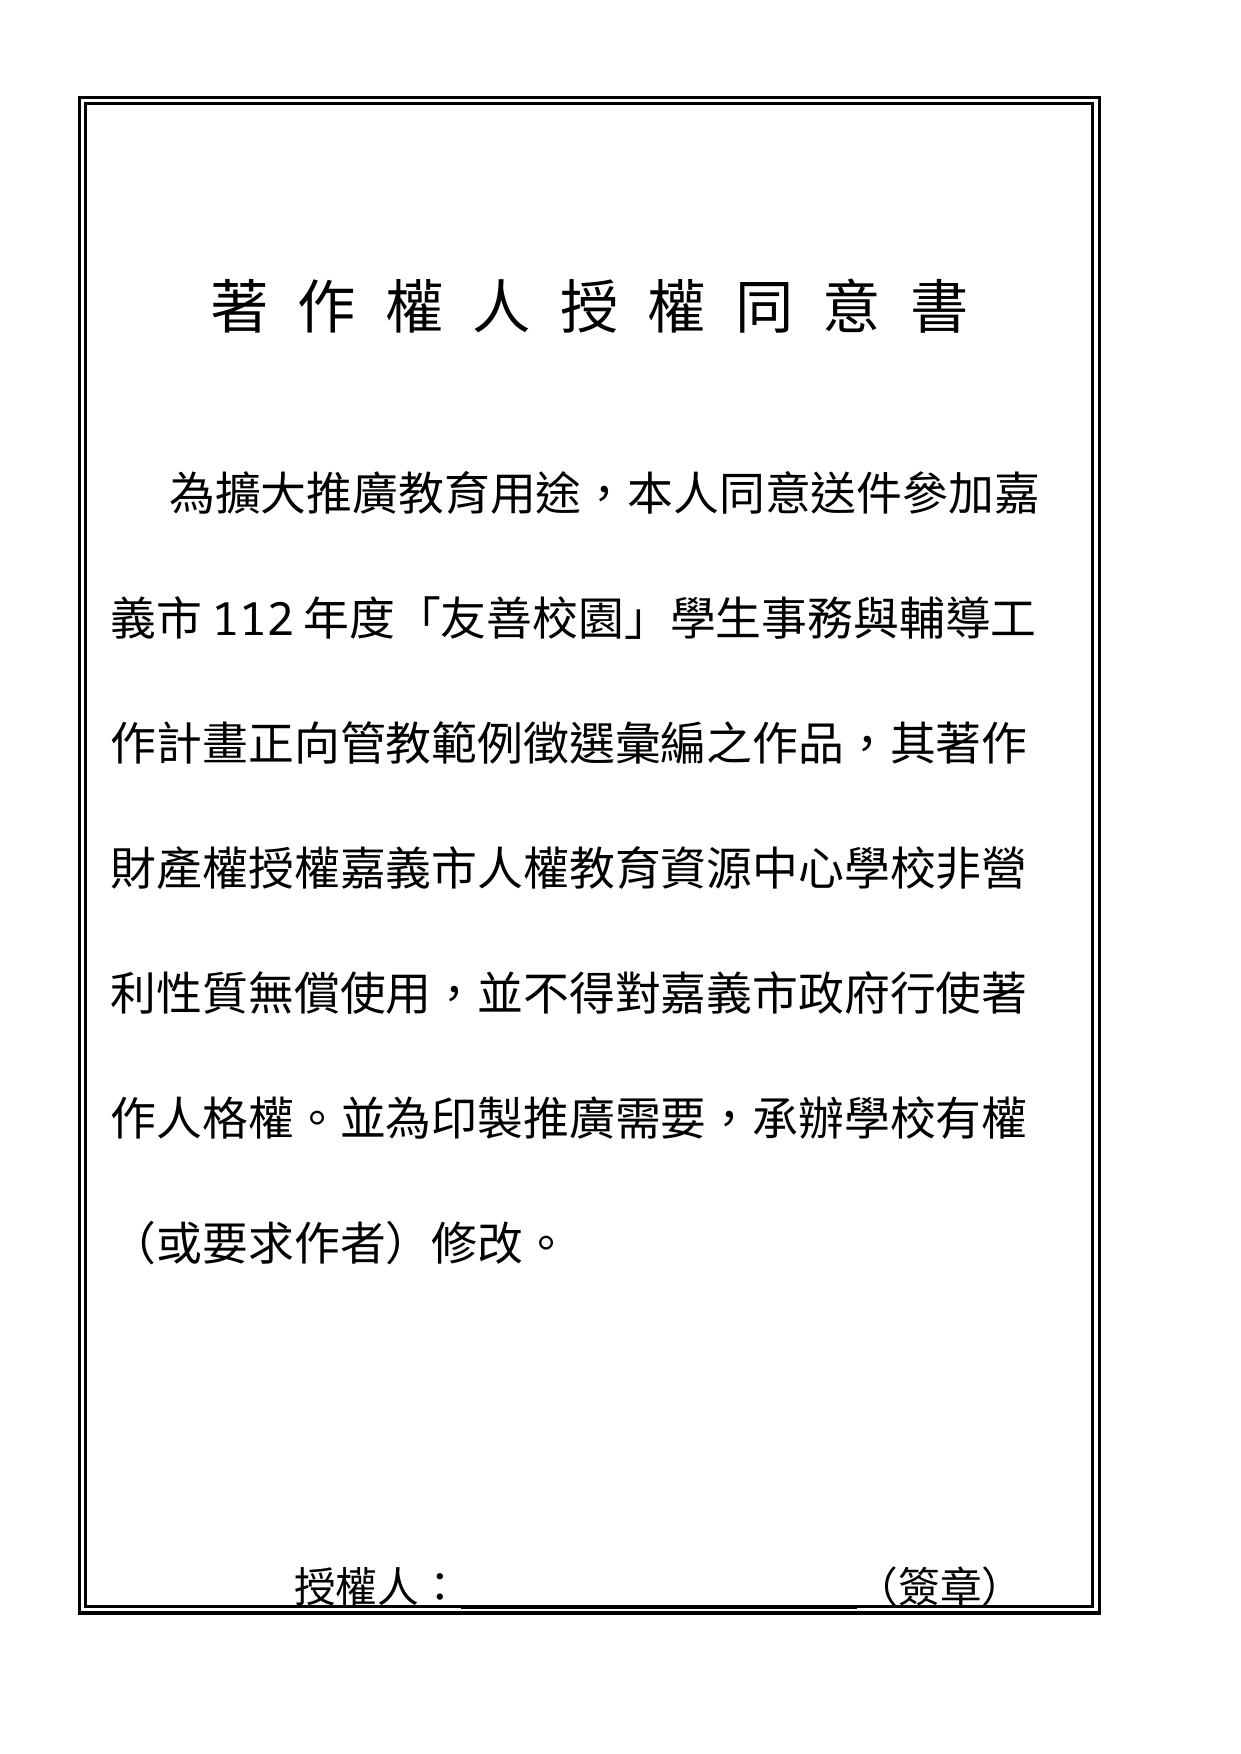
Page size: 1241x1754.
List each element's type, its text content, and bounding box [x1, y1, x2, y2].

table_header 著 作 權 人 授 權 同 意 書 為擴大推廣教育用途，本人同意送件參加嘉義市112年度「友善校園」學生事務與輔導工作計畫正向管教範例徵選彙編之作品，其著作財產權授權嘉義市人權教育資源中心學校非營利性質無償使用，並不得對嘉義市政府行使著作人格權。並為印製推廣需要，承辦學校有權（或要求作者）修改。 授權人： （簽章） [83, 99, 1096, 1605]
